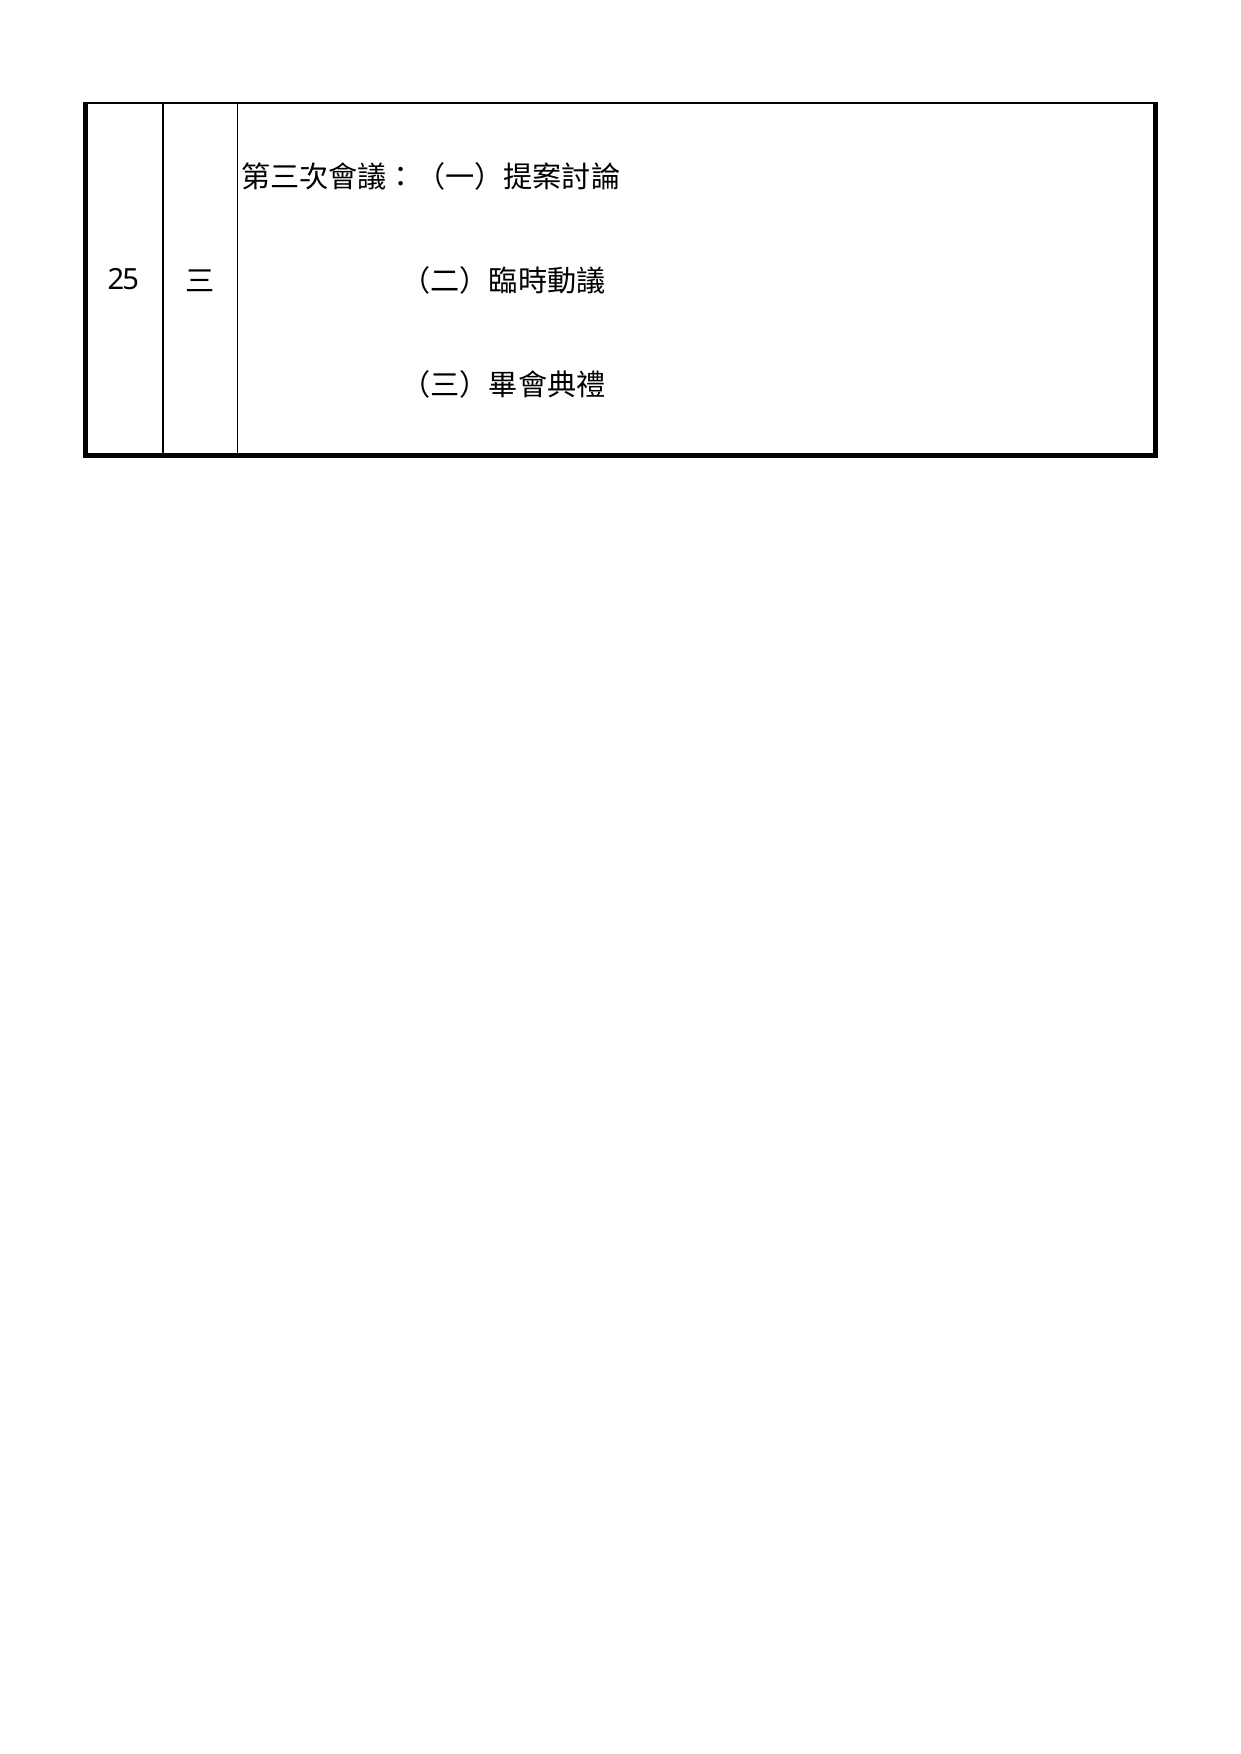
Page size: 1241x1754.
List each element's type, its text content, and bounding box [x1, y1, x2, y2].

table_cell 三 [164, 104, 237, 453]
table_cell 第三次會議：（一）提案討論 （二）臨時動議 （三）畢會典禮 [238, 104, 1153, 453]
table_cell 25 [88, 104, 162, 453]
